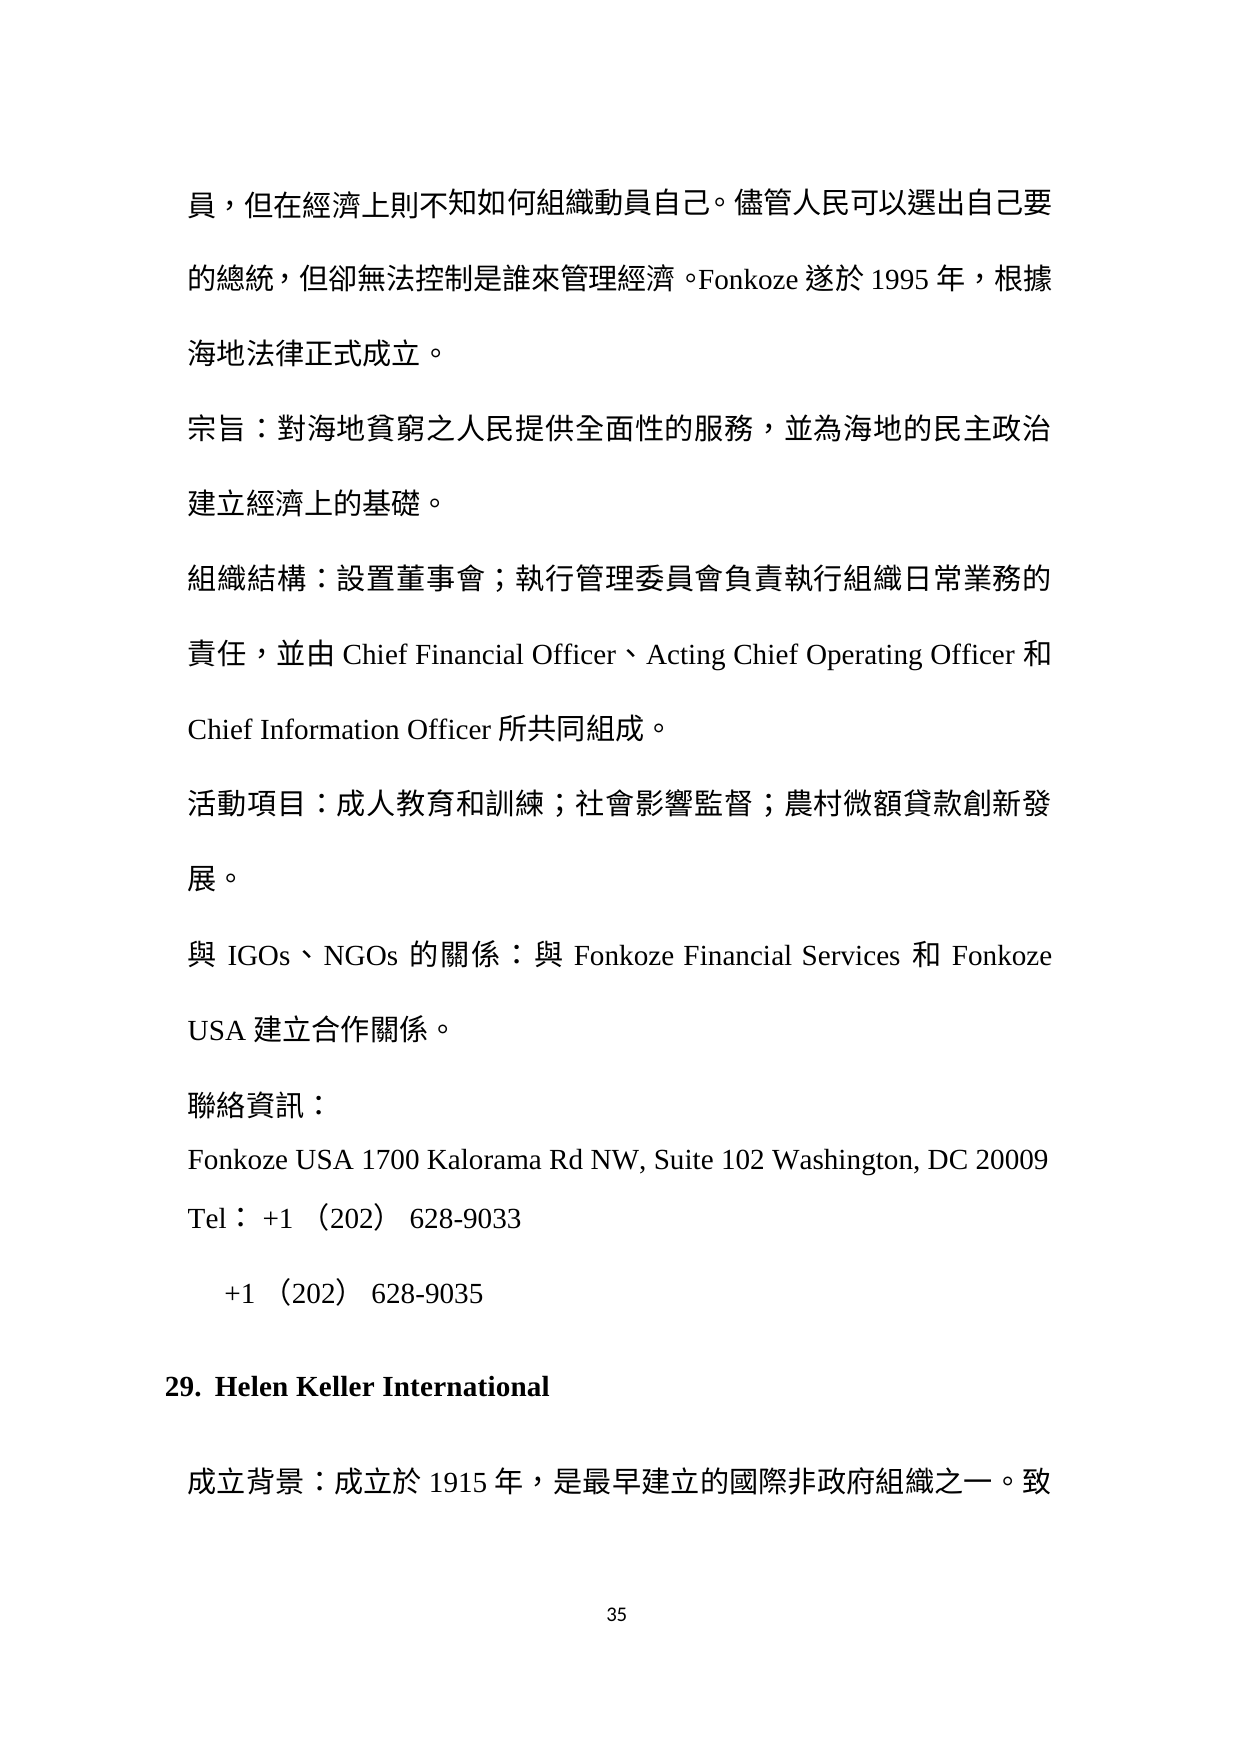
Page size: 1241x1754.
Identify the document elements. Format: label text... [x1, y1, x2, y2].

text 組織結構：設置董事會；執行管理委員會負責執行組織日常業務的責任，並由 Chief Financial Officer、Acting Chief Operating Officer 和 Chief Information Officer 所共同組成。 [187, 539, 1053, 764]
text 活動項目：成人教育和訓練；社會影響監督；農村微額貸款創新發展。 [187, 764, 1053, 914]
text 宗旨：對海地貧窮之人民提供全面性的服務，並為海地的民主政治建立經濟上的基礎。 [187, 389, 1053, 539]
text +1 （202） 628-9035 [187, 1254, 1053, 1329]
text 與 IGOs、NGOs 的關係：與 Fonkoze Financial Services 和 Fonkoze USA 建立合作關係。 [187, 915, 1053, 1065]
text 聯絡資訊： [187, 1066, 1053, 1141]
text Fonkoze USA 1700 Kalorama Rd NW, Suite 102 Washington, DC 20009 [187, 1141, 1053, 1179]
text 成立背景：成立於 1915 年，是最早建立的國際非政府組織之一。致力於避免眼盲的產 生，以及減少營養不良。透過與地方的合作，建立低成本的永續計畫。該組織在紐約世界貿易中心的辦公室，因九一一事件的發生而被摧毀，所有檔案資料全部喪失，但並無人員傷亡。在 2004 年南亞海嘯後，該組織開始提供大規模的援助計畫，分配小型營養餐給難民。同時亦對愛滋病患者，提供必要之營養品。 [187, 1442, 1053, 1517]
text 員，但在經濟上則不知如何組織動員自己。儘管人民可以選出自己要的總統，但卻無法控制是誰來管理經濟。Fonkoze 遂於 1995 年，根據海地法律正式成立。 [187, 164, 1053, 389]
text Tel： +1 （202） 628-9033 [187, 1179, 1053, 1254]
list Helen Keller International [164, 1367, 1053, 1405]
